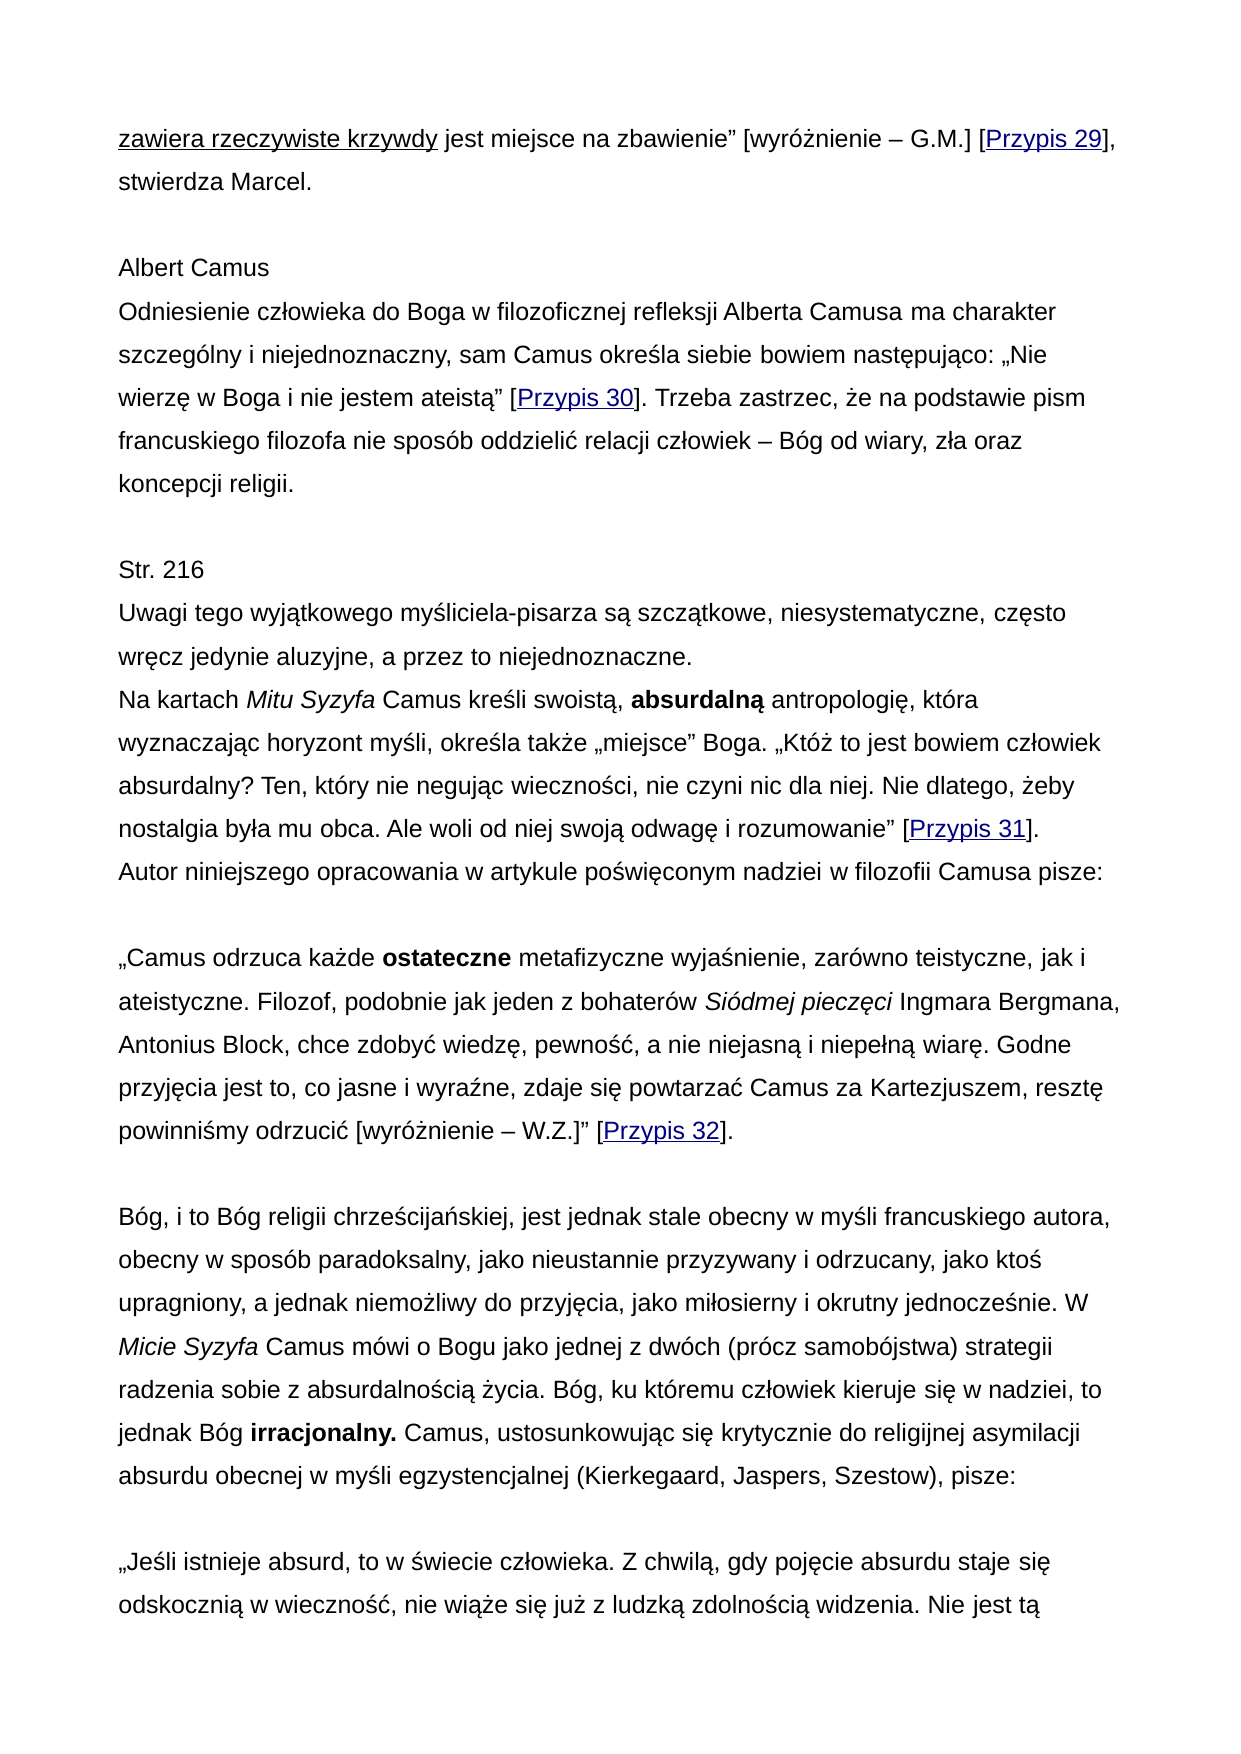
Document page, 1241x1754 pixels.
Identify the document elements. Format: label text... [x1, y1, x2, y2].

text Bóg, i to Bóg religii chrześcijańskiej, jest jednak stale obecny w myśli francuskiego autora, obecny w sposób paradoksalny, jako nieustannie przyzywany i odrzucany, jako ktoś upragniony, a jednak niemożliwy do przyjęcia, jako miłosierny i okrutny jednocześnie. W Micie Syzyfa Camus mówi o Bogu jako jednej z dwóch (prócz samobójstwa) strategii radzenia sobie z absurdalnością życia. Bóg, ku któremu człowiek kieruje się w nadziei, to jednak Bóg irracjonalny. Camus, ustosunkowując się krytycznie do religijnej asymilacji absurdu obecnej w myśli egzystencjalnej (Kierkegaard, Jaspers, Szestow), pisze: [118, 1202, 1122, 1490]
text zawiera rzeczywiste krzywdy jest miejsce na zbawienie” [wyróżnienie – G.M.] [Przypis 29], stwierdza Marcel. [118, 124, 1122, 196]
text Odniesienie człowieka do Boga w filozoficznej refleksji Alberta Camusa ma charakter szczególny i niejednoznaczny, sam Camus określa siebie bowiem następująco: „Nie wierzę w Boga i nie jestem ateistą” [Przypis 30]. Trzeba zastrzec, że na podstawie pism francuskiego filozofa nie sposób oddzielić relacji człowiek – Bóg od wiary, zła oraz koncepcji religii. [118, 297, 1122, 498]
text „Camus odrzuca każde ostateczne metafizyczne wyjaśnienie, zarówno teistyczne, jak i ateistyczne. Filozof, podobnie jak jeden z bohaterów Siódmej pieczęci Ingmara Bergmana, Antonius Block, chce zdobyć wiedzę, pewność, a nie niejasną i niepełną wiarę. Godne przyjęcia jest to, co jasne i wyraźne, zdaje się powtarzać Camus za Kartezjuszem, resztę powinniśmy odrzucić [wyróżnienie – W.Z.]” [Przypis 32]. [118, 943, 1122, 1145]
subtitle Albert Camus [118, 253, 1122, 282]
text Autor niniejszego opracowania w artykule poświęconym nadziei w filozofii Camusa pisze: [118, 857, 1122, 886]
text Uwagi tego wyjątkowego myśliciela-pisarza są szczątkowe, niesystematyczne, często wręcz jedynie aluzyjne, a przez to niejednoznaczne. [118, 598, 1122, 670]
text Na kartach Mitu Syzyfa Camus kreśli swoistą, absurdalną antropologię, która wyznaczając horyzont myśli, określa także „miejsce” Boga. „Któż to jest bowiem człowiek absurdalny? Ten, który nie negując wieczności, nie czyni nic dla niej. Nie dlatego, żeby nostalgia była mu obca. Ale woli od niej swoją odwagę i rozumowanie” [Przypis 31]. [118, 685, 1122, 843]
text „Jeśli istnieje absurd, to w świecie człowieka. Z chwilą, gdy pojęcie absurdu staje się odskocznią w wieczność, nie wiąże się już z ludzką zdolnością widzenia. Nie jest tą [118, 1547, 1122, 1619]
text Str. 216 [118, 555, 1122, 584]
